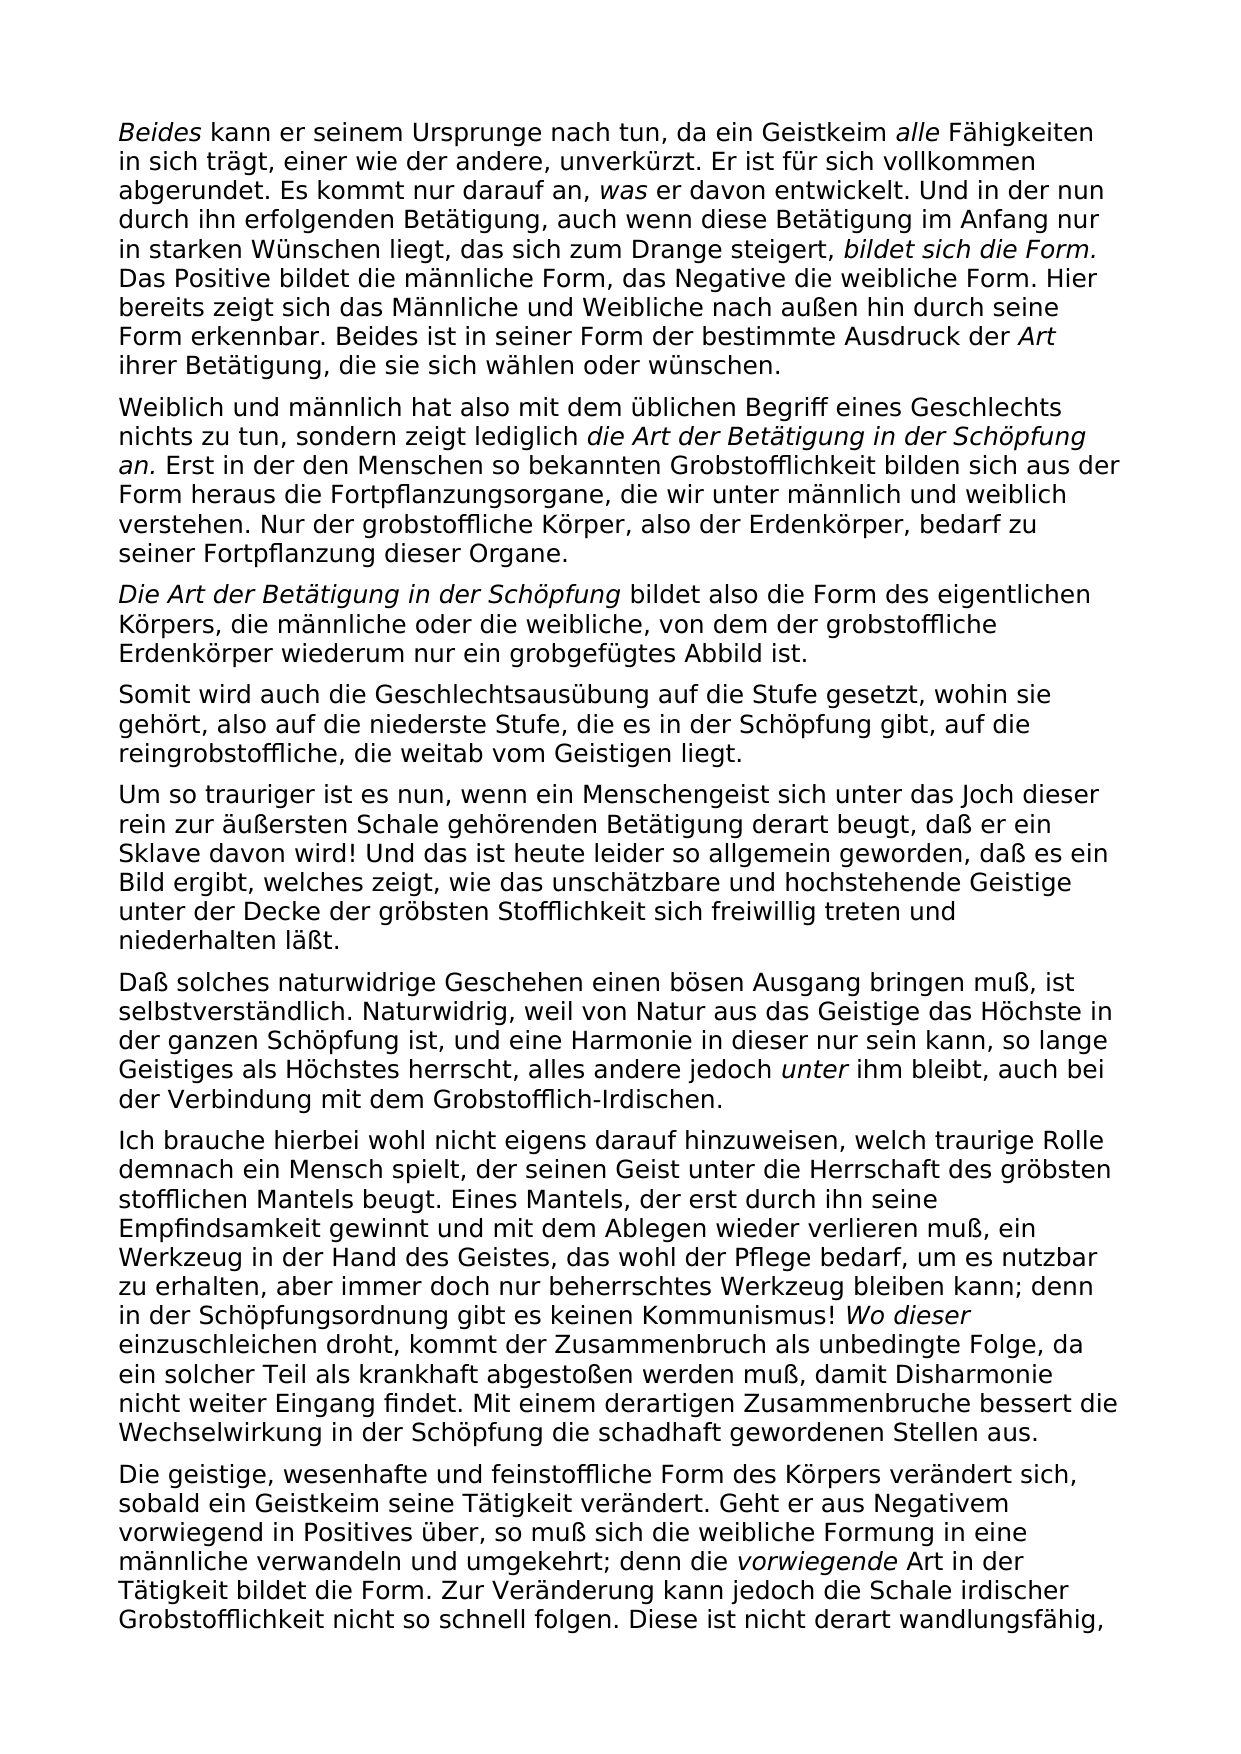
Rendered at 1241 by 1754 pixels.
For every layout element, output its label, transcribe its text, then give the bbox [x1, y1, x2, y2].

text Die Art der Betätigung in der Schöpfung bildet also die Form des eigentlichen Körpers, die männliche oder die weibliche, von dem der grobstoffliche Erdenkörper wiederum nur ein grobgefügtes Abbild ist. [118, 581, 1122, 668]
text Die geistige, wesenhafte und feinstoffliche Form des Körpers verändert sich, sobald ein Geistkeim seine Tätigkeit verändert. Geht er aus Negativem vorwiegend in Positives über, so muß sich die weibliche Formung in eine männliche verwandeln und umgekehrt; denn die vorwiegende Art in der Tätigkeit bildet die Form. Zur Veränderung kann jedoch die Schale irdischer Grobstofflichkeit nicht so schnell folgen. Diese ist nicht derart wandlungsfähig, [118, 1460, 1122, 1635]
text Beides kann er seinem Ursprunge nach tun, da ein Geistkeim alle Fähigkeiten in sich trägt, einer wie der andere, unverkürzt. Er ist für sich vollkommen abgerundet. Es kommt nur darauf an, was er davon entwickelt. Und in der nun durch ihn erfolgenden Betätigung, auch wenn diese Betätigung im Anfang nur in starken Wünschen liegt, das sich zum Drange steigert, bildet sich die Form. Das Positive bildet die männliche Form, das Negative die weibliche Form. Hier bereits zeigt sich das Männliche und Weibliche nach außen hin durch seine Form erkennbar. Beides ist in seiner Form der bestimmte Ausdruck der Art ihrer Betätigung, die sie sich wählen oder wünschen. [118, 118, 1122, 381]
text Ich brauche hierbei wohl nicht eigens darauf hinzuweisen, welch traurige Rolle demnach ein Mensch spielt, der seinen Geist unter die Herrschaft des gröbsten stofflichen Mantels beugt. Eines Mantels, der erst durch ihn seine Empfindsamkeit gewinnt und mit dem Ablegen wieder verlieren muß, ein Werkzeug in der Hand des Geistes, das wohl der Pflege bedarf, um es nutzbar zu erhalten, aber immer doch nur beherrschtes Werkzeug bleiben kann; denn in der Schöpfungsordnung gibt es keinen Kommunismus! Wo dieser einzuschleichen droht, kommt der Zusammenbruch als unbedingte Folge, da ein solcher Teil als krankhaft abgestoßen werden muß, damit Disharmonie nicht weiter Eingang findet. Mit einem derartigen Zusammenbruche bessert die Wechselwirkung in der Schöpfung die schadhaft gewordenen Stellen aus. [118, 1126, 1122, 1447]
text Um so trauriger ist es nun, wenn ein Menschengeist sich unter das Joch dieser rein zur äußersten Schale gehörenden Betätigung derart beugt, daß er ein Sklave davon wird! Und das ist heute leider so allgemein geworden, daß es ein Bild ergibt, welches zeigt, wie das unschätzbare und hochstehende Geistige unter der Decke der gröbsten Stofflichkeit sich freiwillig treten und niederhalten läßt. [118, 781, 1122, 956]
text Daß solches naturwidrige Geschehen einen bösen Ausgang bringen muß, ist selbstverständlich. Naturwidrig, weil von Natur aus das Geistige das Höchste in der ganzen Schöpfung ist, und eine Harmonie in dieser nur sein kann, so lange Geistiges als Höchstes herrscht, alles andere jedoch unter ihm bleibt, auch bei der Verbindung mit dem Grobstofflich-Irdischen. [118, 968, 1122, 1114]
text Somit wird auch die Geschlechtsausübung auf die Stufe gesetzt, wohin sie gehört, also auf die niederste Stufe, die es in der Schöpfung gibt, auf die reingrobstoffliche, die weitab vom Geistigen liegt. [118, 681, 1122, 768]
text Weiblich und männlich hat also mit dem üblichen Begriff eines Geschlechts nichts zu tun, sondern zeigt lediglich die Art der Betätigung in der Schöpfung an. Erst in der den Menschen so bekannten Grobstofflichkeit bilden sich aus der Form heraus die Fortpflanzungsorgane, die wir unter männlich und weiblich verstehen. Nur der grobstoffliche Körper, also der Erdenkörper, bedarf zu seiner Fortpflanzung dieser Organe. [118, 393, 1122, 568]
